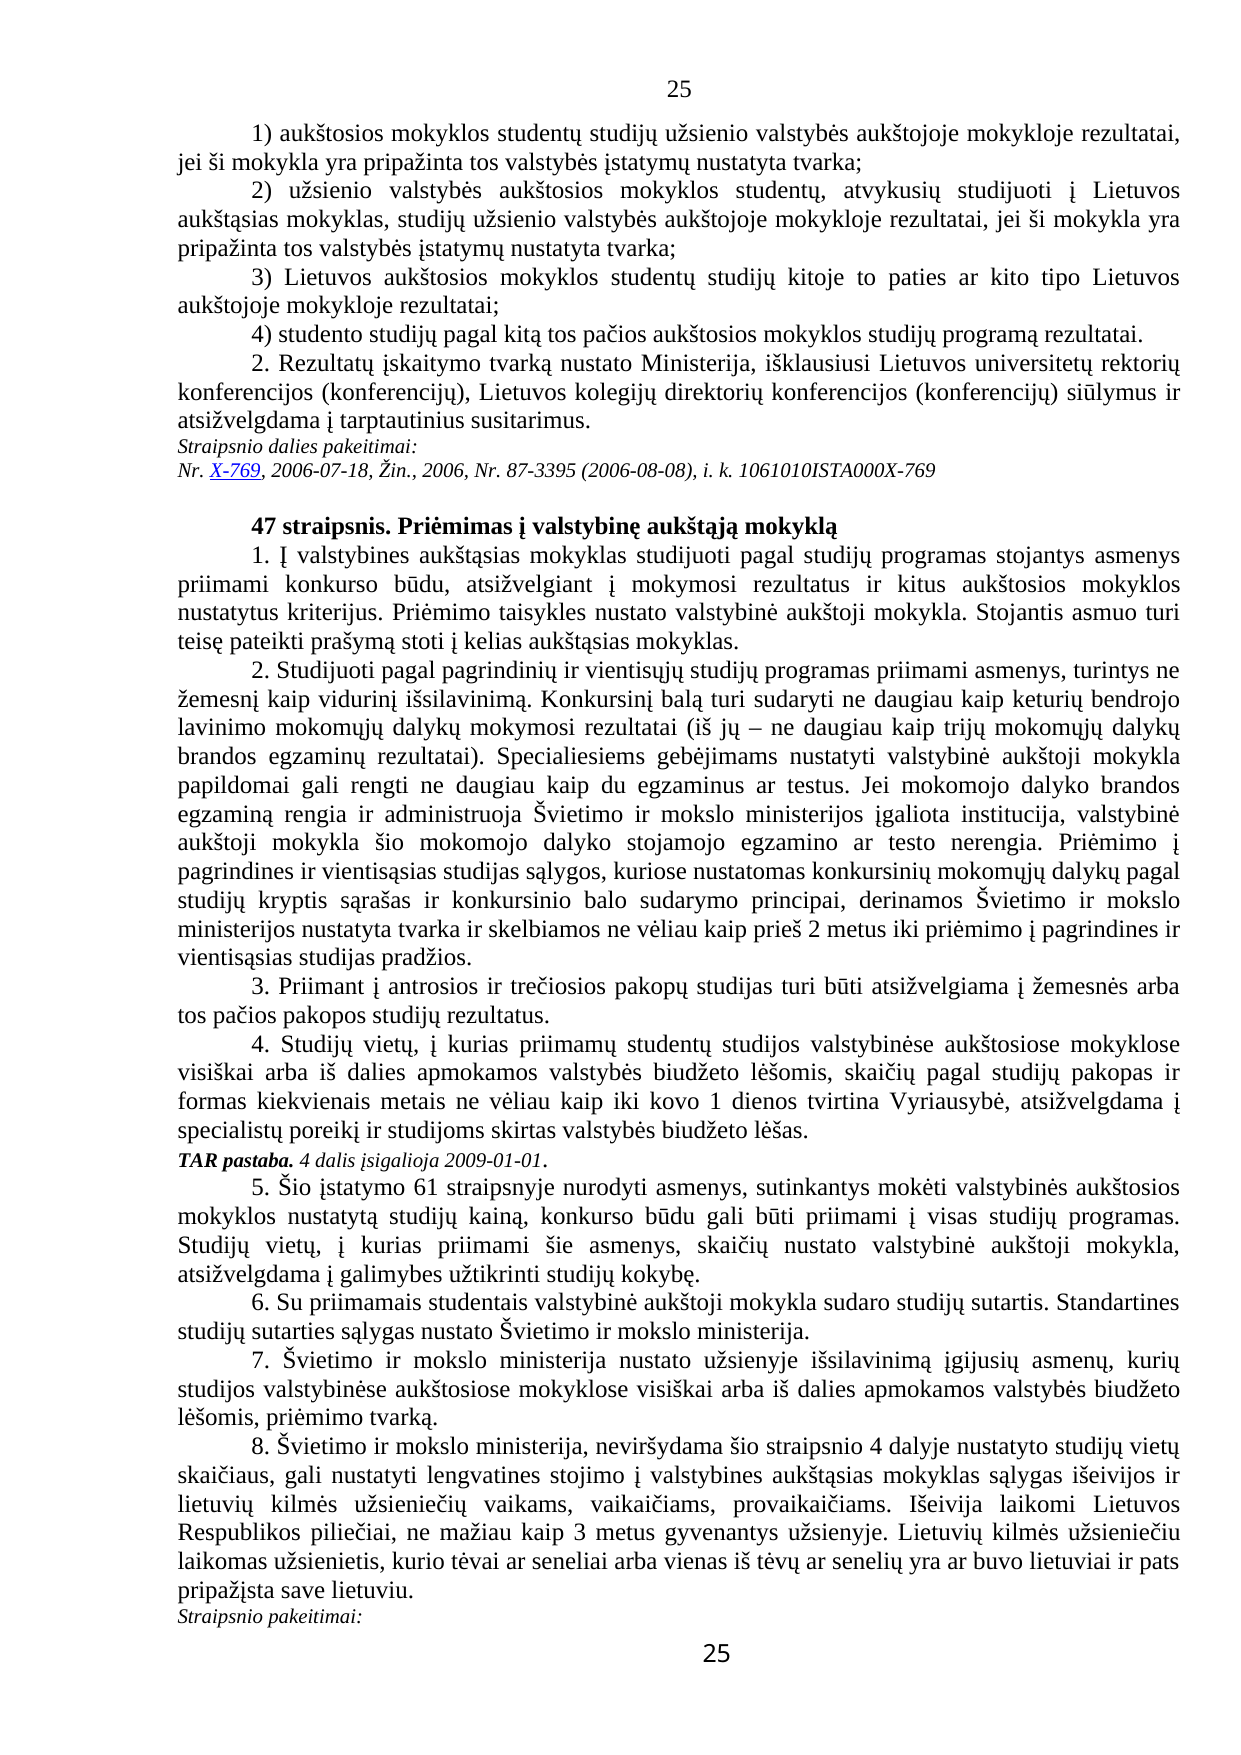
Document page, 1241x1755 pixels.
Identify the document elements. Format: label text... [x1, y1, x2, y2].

text 2. Studijuoti pagal pagrindinių ir vientisųjų studijų programas priimami asmenys, turintys ne žemesnį kaip vidurinį išsilavinimą. Konkursinį balą turi sudaryti ne daugiau kaip keturių bendrojo lavinimo mokomųjų dalykų mokymosi rezultatai (iš jų – ne daugiau kaip trijų mokomųjų dalykų brandos egzaminų rezultatai). Specialiesiems gebėjimams nustatyti valstybinė aukštoji mokykla papildomai gali rengti ne daugiau kaip du egzaminus ar testus. Jei mokomojo dalyko brandos egzaminą rengia ir administruoja Švietimo ir mokslo ministerijos įgaliota institucija, valstybinė aukštoji mokykla šio mokomojo dalyko stojamojo egzamino ar testo nerengia. Priėmimo į pagrindines ir vientisąsias studijas sąlygos, kuriose nustatomas konkursinių mokomųjų dalykų pagal studijų kryptis sąrašas ir konkursinio balo sudarymo principai, derinamos Švietimo ir mokslo ministerijos nustatyta tvarka ir skelbiamos ne vėliau kaip prieš 2 metus iki priėmimo į pagrindines ir vientisąsias studijas pradžios. [177, 655, 1181, 971]
text 1) aukštosios mokyklos studentų studijų užsienio valstybės aukštojoje mokykloje rezultatai, jei ši mokykla yra pripažinta tos valstybės įstatymų nustatyta tvarka; [177, 118, 1181, 176]
text 4. Studijų vietų, į kurias priimamų studentų studijos valstybinėse aukštosiose mokyklose visiškai arba iš dalies apmokamos valstybės biudžeto lėšomis, skaičių pagal studijų pakopas ir formas kiekvienais metais ne vėliau kaip iki kovo 1 dienos tvirtina Vyriausybė, atsižvelgdama į specialistų poreikį ir studijoms skirtas valstybės biudžeto lėšas. [177, 1029, 1181, 1144]
text TAR pastaba. 4 dalis įsigalioja 2009-01-01. [177, 1144, 1181, 1172]
text 3. Priimant į antrosios ir trečiosios pakopų studijas turi būti atsižvelgiama į žemesnės arba tos pačios pakopos studijų rezultatus. [177, 971, 1181, 1029]
text 8. Švietimo ir mokslo ministerija, neviršydama šio straipsnio 4 dalyje nustatyto studijų vietų skaičiaus, gali nustatyti lengvatines stojimo į valstybines aukštąsias mokyklas sąlygas išeivijos ir lietuvių kilmės užsieniečių vaikams, vaikaičiams, provaikaičiams. Išeivija laikomi Lietuvos Respublikos piliečiai, ne mažiau kaip 3 metus gyvenantys užsienyje. Lietuvių kilmės užsieniečiu laikomas užsienietis, kurio tėvai ar seneliai arba vienas iš tėvų ar senelių yra ar buvo lietuviai ir pats pripažįsta save lietuviu. [177, 1431, 1181, 1604]
text 3) Lietuvos aukštosios mokyklos studentų studijų kitoje to paties ar kito tipo Lietuvos aukštojoje mokykloje rezultatai; [177, 262, 1181, 319]
text 6. Su priimamais studentais valstybinė aukštoji mokykla sudaro studijų sutartis. Standartines studijų sutarties sąlygas nustato Švietimo ir mokslo ministerija. [177, 1287, 1181, 1345]
text 1. Į valstybines aukštąsias mokyklas studijuoti pagal studijų programas stojantys asmenys priimami konkurso būdu, atsižvelgiant į mokymosi rezultatus ir kitus aukštosios mokyklos nustatytus kriterijus. Priėmimo taisykles nustato valstybinė aukštoji mokykla. Stojantis asmuo turi teisę pateikti prašymą stoti į kelias aukštąsias mokyklas. [177, 540, 1181, 655]
text 5. Šio įstatymo 61 straipsnyje nurodyti asmenys, sutinkantys mokėti valstybinės aukštosios mokyklos nustatytą studijų kainą, konkurso būdu gali būti priimami į visas studijų programas. Studijų vietų, į kurias priimami šie asmenys, skaičių nustato valstybinė aukštoji mokykla, atsižvelgdama į galimybes užtikrinti studijų kokybę. [177, 1172, 1181, 1287]
text Straipsnio pakeitimai: [177, 1604, 1181, 1628]
text 7. Švietimo ir mokslo ministerija nustato užsienyje išsilavinimą įgijusių asmenų, kurių studijos valstybinėse aukštosiose mokyklose visiškai arba iš dalies apmokamos valstybės biudžeto lėšomis, priėmimo tvarką. [177, 1345, 1181, 1431]
text 47 straipsnis. Priėmimas į valstybinę aukštąją mokyklą [177, 511, 1181, 540]
text 4) studento studijų pagal kitą tos pačios aukštosios mokyklos studijų programą rezultatai. [177, 319, 1181, 348]
text 2. Rezultatų įskaitymo tvarką nustato Ministerija, išklausiusi Lietuvos universitetų rektorių konferencijos (konferencijų), Lietuvos kolegijų direktorių konferencijos (konferencijų) siūlymus ir atsižvelgdama į tarptautinius susitarimus. [177, 348, 1181, 434]
text Straipsnio dalies pakeitimai: [177, 434, 1181, 458]
text Nr. X-769, 2006-07-18, Žin., 2006, Nr. 87-3395 (2006-08-08), i. k. 1061010ISTA000X-769 [177, 458, 1181, 482]
text 2) užsienio valstybės aukštosios mokyklos studentų, atvykusių studijuoti į Lietuvos aukštąsias mokyklas, studijų užsienio valstybės aukštojoje mokykloje rezultatai, jei ši mokykla yra pripažinta tos valstybės įstatymų nustatyta tvarka; [177, 176, 1181, 262]
